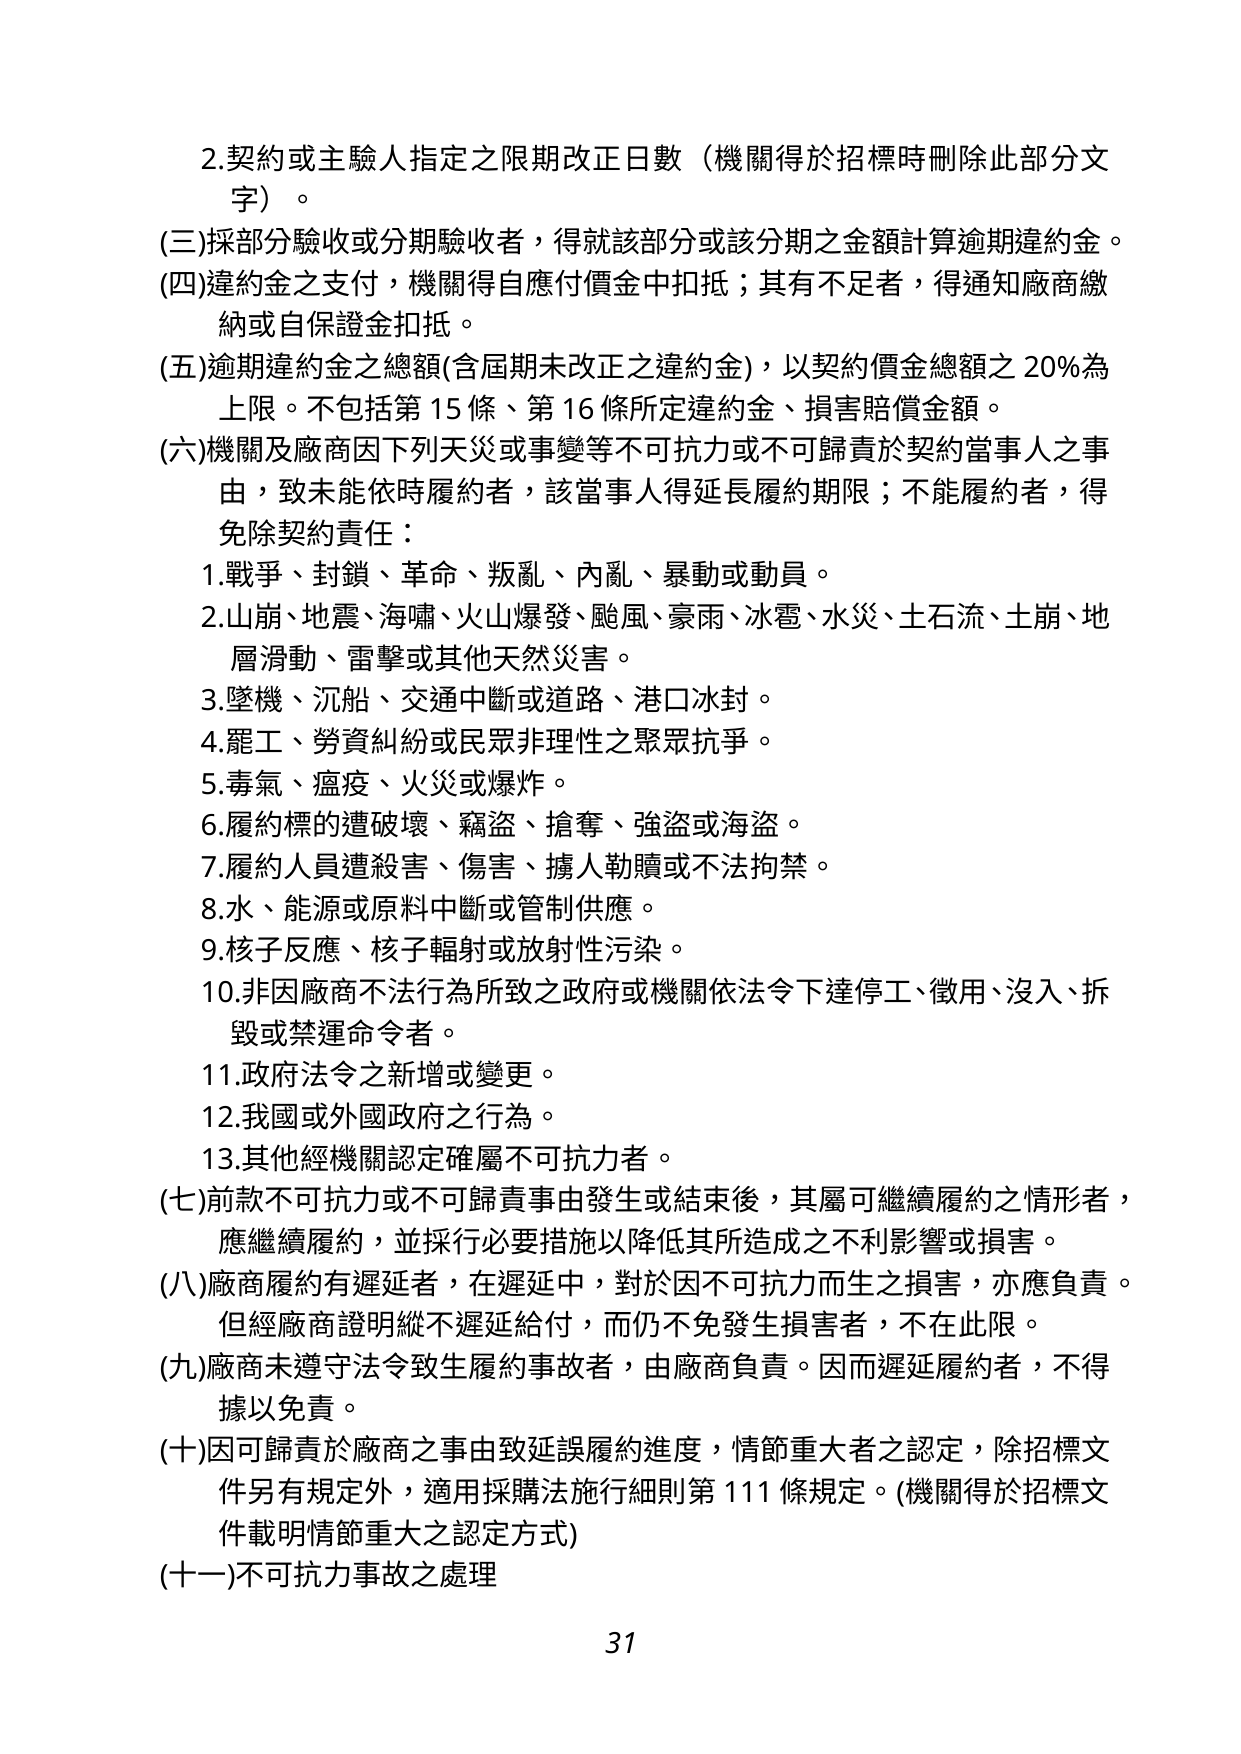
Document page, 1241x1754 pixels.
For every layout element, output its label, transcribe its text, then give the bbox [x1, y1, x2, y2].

text 2.契約或主驗人指定之限期改正日數（機關得於招標時刪除此部分文字）。 [200, 136, 1110, 219]
text (八)廠商履約有遲延者，在遲延中，對於因不可抗力而生之損害，亦應負責。但經廠商證明縱不遲延給付，而仍不免發生損害者，不在此限。 [159, 1261, 1110, 1344]
text (十)因可歸責於廠商之事由致延誤履約進度，情節重大者之認定，除招標文件另有規定外，適用採購法施行細則第111條規定。(機關得於招標文件載明情節重大之認定方式) [159, 1427, 1110, 1552]
text 9.核子反應、核子輻射或放射性污染。 [200, 927, 1110, 969]
text (四)違約金之支付，機關得自應付價金中扣抵；其有不足者，得通知廠商繳納或自保證金扣抵。 [159, 261, 1110, 344]
text (六)機關及廠商因下列天災或事變等不可抗力或不可歸責於契約當事人之事由，致未能依時履約者，該當事人得延長履約期限；不能履約者，得免除契約責任： [159, 427, 1110, 552]
text 10.非因廠商不法行為所致之政府或機關依法令下達停工、徵用、沒入、拆毀或禁運命令者。 [200, 969, 1110, 1052]
text (十一)不可抗力事故之處理 [159, 1552, 1110, 1594]
text 8.水、能源或原料中斷或管制供應。 [200, 886, 1110, 927]
text 3.墜機、沉船、交通中斷或道路、港口冰封。 [200, 677, 1110, 719]
text 2.山崩、地震、海嘯、火山爆發、颱風、豪雨、冰雹、水災、土石流、土崩、地層滑動、雷擊或其他天然災害。 [200, 594, 1110, 677]
text 4.罷工、勞資糾紛或民眾非理性之聚眾抗爭。 [200, 719, 1110, 761]
text (七)前款不可抗力或不可歸責事由發生或結束後，其屬可繼續履約之情形者，應繼續履約，並採行必要措施以降低其所造成之不利影響或損害。 [159, 1177, 1110, 1261]
text 5.毒氣、瘟疫、火災或爆炸。 [200, 761, 1110, 802]
text 6.履約標的遭破壞、竊盜、搶奪、強盜或海盜。 [200, 802, 1110, 844]
text (五)逾期違約金之總額(含屆期未改正之違約金)，以契約價金總額之20%為上限。不包括第15條、第16條所定違約金、損害賠償金額。 [159, 344, 1110, 427]
text (三)採部分驗收或分期驗收者，得就該部分或該分期之金額計算逾期違約金。 [159, 219, 1110, 261]
text 11.政府法令之新增或變更。 [200, 1052, 1110, 1094]
text 12.我國或外國政府之行為。 [200, 1094, 1110, 1136]
text 13.其他經機關認定確屬不可抗力者。 [200, 1136, 1110, 1177]
text (九)廠商未遵守法令致生履約事故者，由廠商負責。因而遲延履約者，不得據以免責。 [159, 1344, 1110, 1427]
text 1.戰爭、封鎖、革命、叛亂、內亂、暴動或動員。 [200, 552, 1110, 594]
text 7.履約人員遭殺害、傷害、擄人勒贖或不法拘禁。 [200, 844, 1110, 886]
